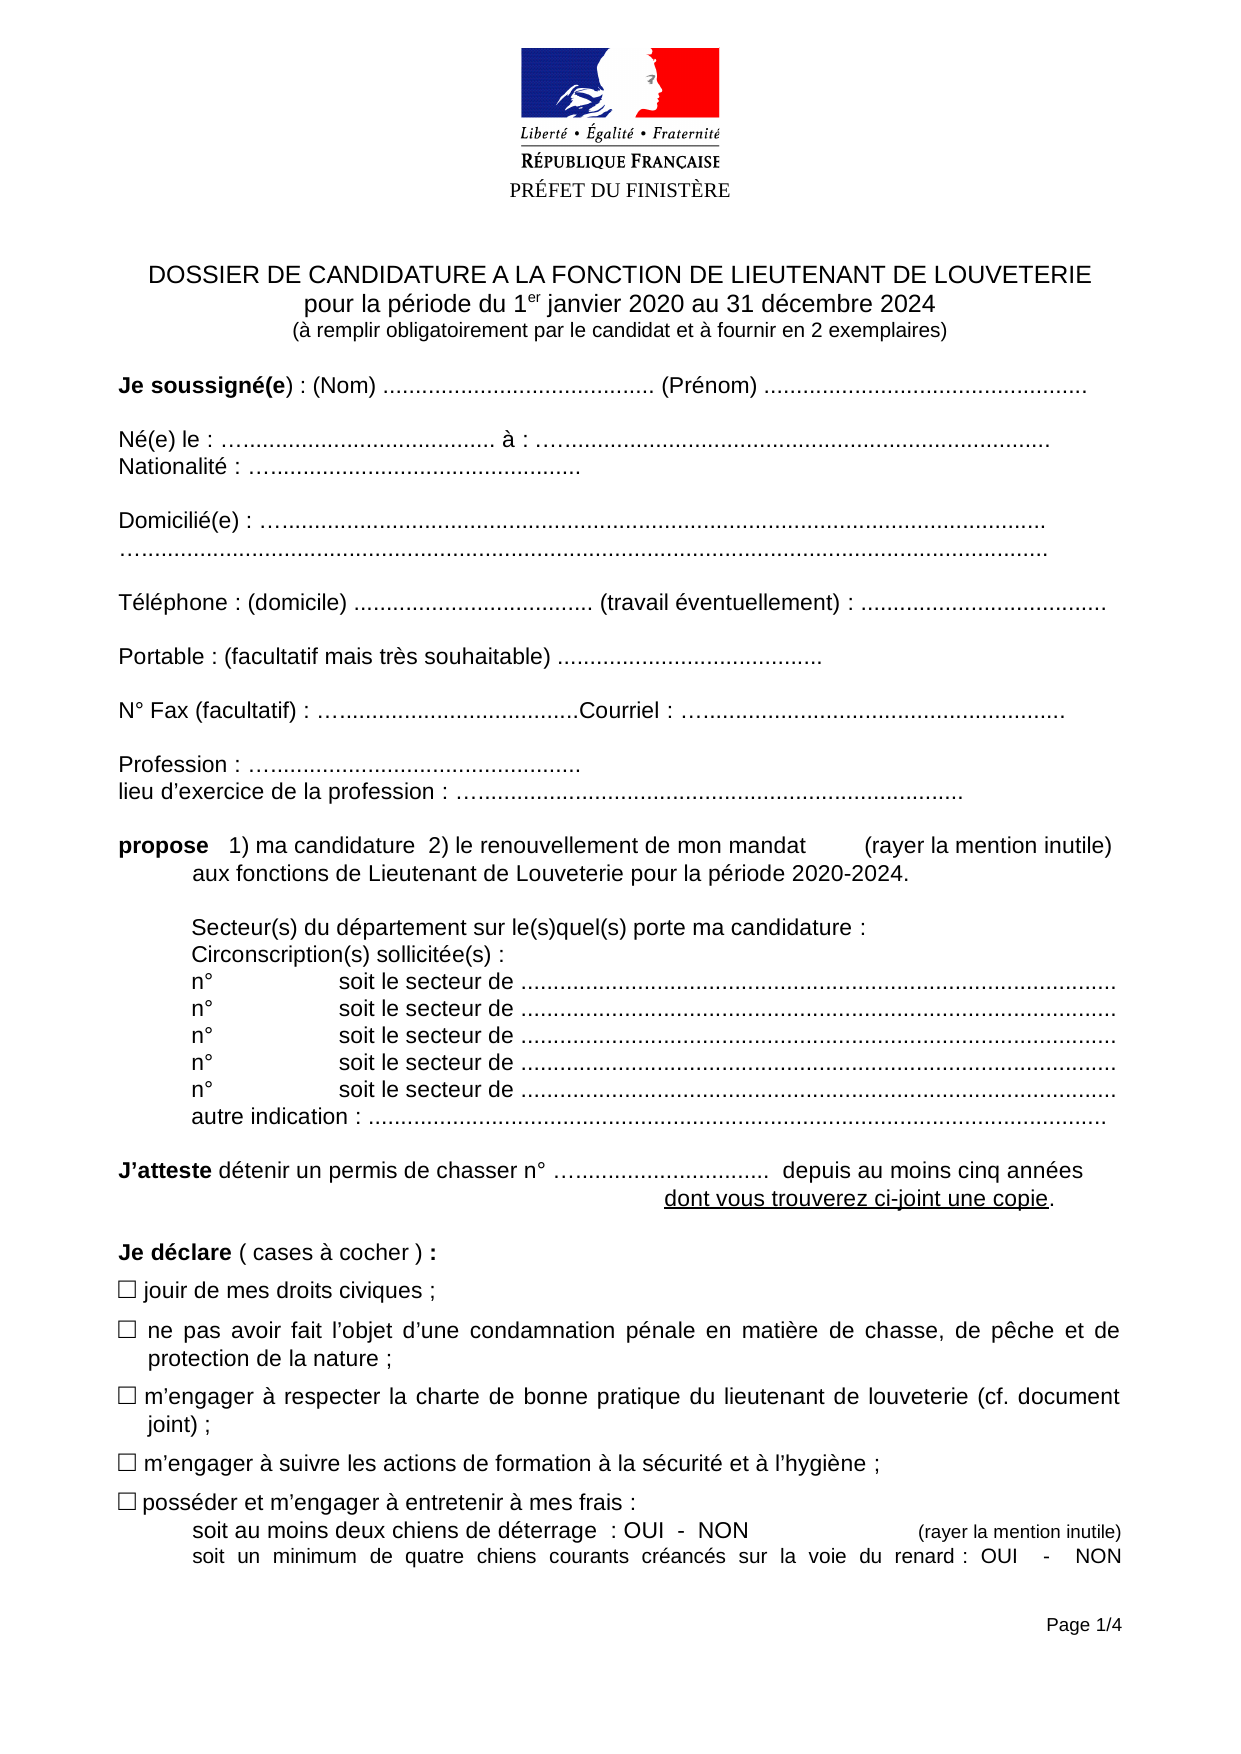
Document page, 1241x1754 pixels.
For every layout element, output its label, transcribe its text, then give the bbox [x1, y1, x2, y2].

text autre indication : .................................................................................................................. [191, 1103, 1122, 1130]
text lieu d’exercice de la profession : …........................................................................... [118, 778, 1122, 805]
text N° Fax (facultatif) : ….....................................Courriel : …........................................................ [118, 696, 1122, 723]
text □ m’engager à respecter la charte de bonne pratique du lieutenant de louveterie (cf. document joint) ; [118, 1377, 1122, 1438]
text □ ne pas avoir fait l’objet d’une condamnation pénale en matière de chasse, de pêche et de protection de la nature ; [118, 1311, 1122, 1371]
text Téléphone : (domicile) ..................................... (travail éventuellement) : ...................................... [118, 588, 1122, 615]
text n° soit le secteur de ............................................................................................ [191, 967, 1122, 994]
text □ posséder et m’engager à entretenir à mes frais : [118, 1483, 1122, 1517]
text Circonscription(s) sollicitée(s) : [191, 940, 1122, 967]
text Domicilié(e) : …...................................................................................................................... [118, 507, 1122, 534]
text □ jouir de mes droits civiques ; [118, 1271, 1122, 1305]
text pour la période du 1er janvier 2020 au 31 décembre 2024 [118, 289, 1122, 318]
text Secteur(s) du département sur le(s)quel(s) porte ma candidature : [191, 913, 1122, 940]
text Né(e) le : …....................................... à : .…........................................................................... [118, 426, 1122, 453]
text (à remplir obligatoirement par le candidat et à fournir en 2 exemplaires) [118, 318, 1122, 342]
text propose 1) ma candidature 2) le renouvellement de mon mandat (rayer la mention inutile) [118, 832, 1122, 859]
text …............................................................................................................................................ [118, 534, 1122, 561]
text □ m’engager à suivre les actions de formation à la sécurité et à l’hygiène ; [118, 1444, 1122, 1477]
text Nationalité : …................................................ [118, 453, 1122, 480]
text PRÉFET DU FINISTÈRE [118, 178, 1122, 202]
text soit au moins deux chiens de déterrage : OUI - NON (rayer la mention inutile) [118, 1517, 1122, 1544]
text n° soit le secteur de ............................................................................................ [191, 994, 1122, 1021]
text J’atteste détenir un permis de chasser n° ….............................. depuis au moins cinq années [118, 1157, 1122, 1184]
text soit un minimum de quatre chiens courants créancés sur la voie du renard : OUI - NON [118, 1544, 1122, 1568]
text n° soit le secteur de ............................................................................................ [191, 1048, 1122, 1076]
text n° soit le secteur de ............................................................................................ [191, 1021, 1122, 1048]
text aux fonctions de Lieutenant de Louveterie pour la période 2020-2024. [118, 859, 1122, 886]
text Je soussigné(e) : (Nom) .......................................... (Prénom) .................................................. [118, 371, 1122, 398]
text DOSSIER DE CANDIDATURE A LA FONCTION DE LIEUTENANT DE LOUVETERIE [118, 260, 1122, 289]
text Portable : (facultatif mais très souhaitable) ......................................... [118, 642, 1122, 669]
text Profession : …................................................ [118, 751, 1122, 778]
text dont vous trouverez ci-joint une copie. [118, 1184, 1122, 1211]
text Je déclare ( cases à cocher ) : [118, 1238, 1122, 1265]
text n° soit le secteur de ............................................................................................ [191, 1076, 1122, 1103]
